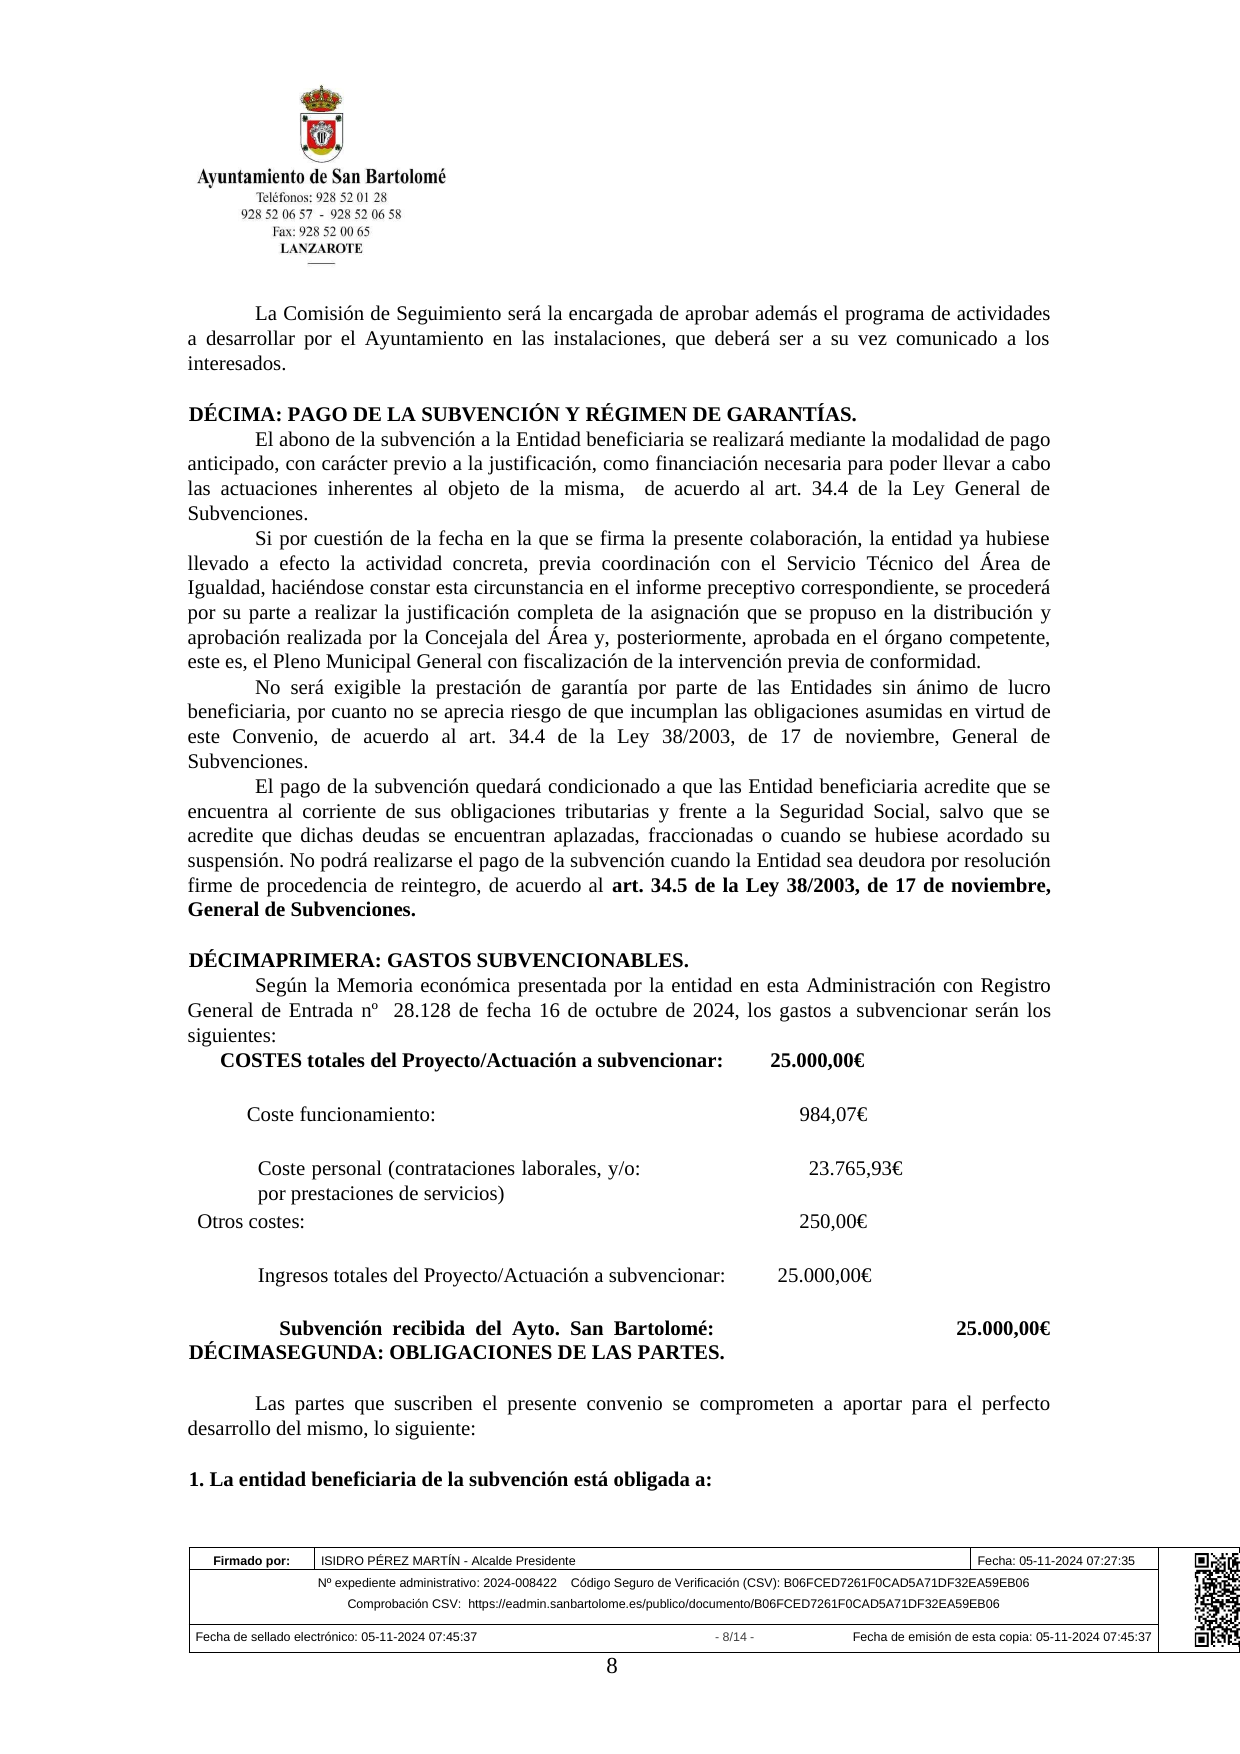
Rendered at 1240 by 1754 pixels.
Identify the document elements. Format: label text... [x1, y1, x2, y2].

text El pago de la subvención quedará condicionado a que las Entidad beneficiaria acredite que se encuentra al corriente de sus obligaciones tributarias y frente a la Seguridad Social, salvo que se acredite que dichas deudas se encuentran aplazadas, fraccionadas o cuando se hubiese acordado su suspensión. No podrá realizarse el pago de la subvención cuando la Entidad sea deudora por resolución firme de procedencia de reintegro, de acuerdo al art. 34.5 de la Ley 38/2003, de 17 de noviembre, General de Subvenciones. [187, 774, 1052, 921]
text Subvención recibida del Ayto. San Bartolomé: 25.000,00€ DÉCIMASEGUNDA: OBLIGACIONES DE LAS PARTES. [188, 1316, 1052, 1364]
text Si por cuestión de la fecha en la que se firma la presente colaboración, la entidad ya hubiese llevado a efecto la actividad concreta, previa coordinación con el Servicio Técnico del Área de Igualdad, haciéndose constar esta circunstancia en el informe preceptivo correspondiente, se procederá por su parte a realizar la justificación completa de la asignación que se propuso en la distribución y aprobación realizada por la Concejala del Área y, posteriormente, aprobada en el órgano competente, este es, el Pleno Municipal General con fiscalización de la intervención previa de conformidad. [187, 526, 1052, 673]
text Coste personal (contrataciones laborales, y/o: 23.765,93€ por prestaciones de servicios) [258, 1156, 905, 1205]
text DÉCIMAPRIMERA: GASTOS SUBVENCIONABLES. [188, 948, 1052, 972]
text Coste funcionamiento: 984,07€ [189, 1099, 1055, 1127]
text El abono de la subvención a la Entidad beneficiaria se realizará mediante la modalidad de pago anticipado, con carácter previo a la justificación, como financiación necesaria para poder llevar a cabo las actuaciones inherentes al objeto de la misma, de acuerdo al art. 34.4 de la Ley General de Subvenciones. [187, 427, 1052, 525]
text La Comisión de Seguimiento será la encargada de aprobar además el programa de actividades a desarrollar por el Ayuntamiento en las instalaciones, que deberá ser a su vez comunicado a los interesados. [187, 301, 1052, 374]
text No será exigible la prestación de garantía por parte de las Entidades sin ánimo de lucro beneficiaria, por cuanto no se aprecia riesgo de que incumplan las obligaciones asumidas en virtud de este Convenio, de acuerdo al art. 34.4 de la Ley 38/2003, de 17 de noviembre, General de Subvenciones. [187, 674, 1052, 773]
text Las partes que suscriben el presente convenio se comprometen a aportar para el perfecto desarrollo del mismo, lo siguiente: [187, 1391, 1052, 1440]
text Según la Memoria económica presentada por la entidad en esta Administración con Registro General de Entrada nº 28.128 de fecha 16 de octubre de 2024, los gastos a subvencionar serán los siguientes: [187, 973, 1052, 1047]
text COSTES totales del Proyecto/Actuación a subvencionar: 25.000,00€ [188, 1048, 1052, 1072]
text 1. La entidad beneficiaria de la subvención está obligada a: [188, 1467, 1052, 1491]
text Ingresos totales del Proyecto/Actuación a subvencionar: 25.000,00€ [258, 1263, 1052, 1287]
text DÉCIMA: PAGO DE LA SUBVENCIÓN Y RÉGIMEN DE GARANTÍAS. [188, 401, 1052, 426]
text Otros costes: 250,00€ [189, 1206, 1055, 1234]
